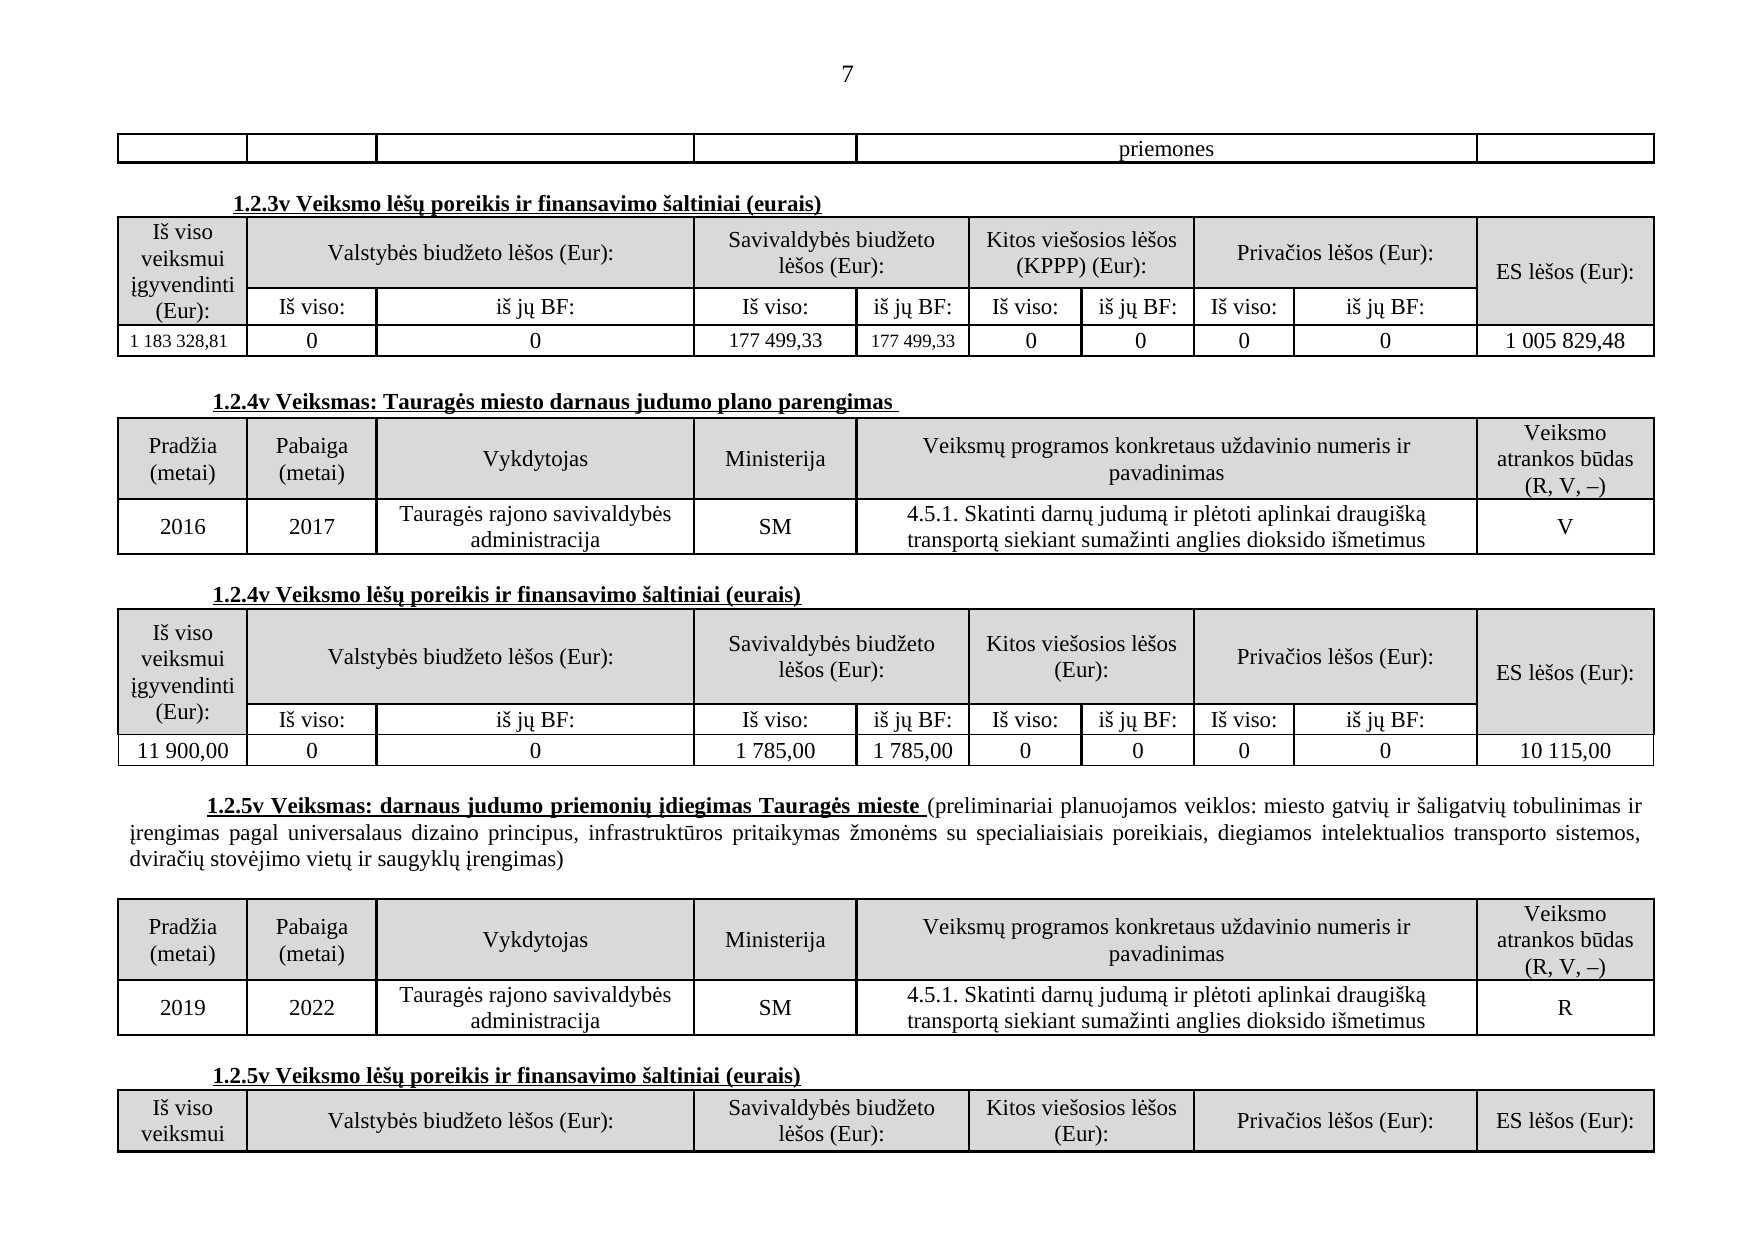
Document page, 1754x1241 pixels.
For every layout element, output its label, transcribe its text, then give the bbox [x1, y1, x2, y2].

table_cell V [1478, 500, 1653, 553]
table_cell 1.2.4v Veiksmo lėšų poreikis ir finansavimo šaltiniai (eurais) [118, 555, 1654, 608]
table_cell 0 [1295, 326, 1476, 355]
table_cell 4.5.1. Skatinti darnų judumą ir plėtoti aplinkai draugišką transportą siekiant sumažinti anglies dioksido išmetimus [858, 500, 1476, 553]
table_cell Veiksmų programos konkretaus uždavinio numeris ir pavadinimas [858, 900, 1476, 979]
table_cell ES lėšos (Eur): [1478, 610, 1653, 734]
table_cell Valstybės biudžeto lėšos (Eur): [248, 1091, 693, 1150]
table_cell Kitos viešosios lėšos (Eur): [970, 610, 1193, 703]
table_cell Iš viso: [248, 289, 375, 324]
table_cell Iš viso: [1195, 705, 1293, 734]
table_cell 11 900,00 [119, 735, 246, 765]
table_cell Kitos viešosios lėšos (Eur): [970, 1091, 1193, 1150]
table_cell 0 [1083, 326, 1193, 355]
table_cell Ministerija [695, 900, 855, 979]
table_cell [695, 135, 855, 161]
table_cell 1.2.3v Veiksmo lėšų poreikis ir finansavimo šaltiniai (eurais) [118, 164, 1654, 216]
table_cell Pradžia (metai) [119, 419, 246, 498]
table_cell 0 [1195, 326, 1293, 355]
table_cell Savivaldybės biudžeto lėšos (Eur): [695, 218, 968, 287]
table_cell iš jų BF: [1083, 705, 1193, 734]
table_cell 1 785,00 [695, 735, 855, 765]
table_cell Pabaiga (metai) [248, 900, 375, 979]
table_cell Valstybės biudžeto lėšos (Eur): [248, 610, 693, 703]
table_cell Iš viso: [1195, 289, 1293, 324]
table_cell 1 183 328,81 [119, 326, 246, 355]
table_cell iš jų BF: [858, 289, 968, 324]
table_cell Kitos viešosios lėšos (KPPP) (Eur): [970, 218, 1193, 287]
table_cell Iš viso: [970, 289, 1080, 324]
table_cell 2017 [248, 500, 375, 553]
table_cell iš jų BF: [378, 289, 693, 324]
table_cell 0 [248, 735, 375, 765]
table_cell Valstybės biudžeto lėšos (Eur): [248, 218, 693, 287]
table_cell 2022 [248, 981, 375, 1034]
table_cell SM [695, 981, 855, 1034]
table_cell iš jų BF: [1295, 289, 1476, 324]
table_cell 0 [378, 326, 693, 355]
table_cell 1 005 829,48 [1478, 326, 1653, 355]
table_cell ES lėšos (Eur): [1478, 218, 1653, 324]
table_cell Vykdytojas [378, 419, 693, 498]
table_cell Pabaiga (metai) [248, 419, 375, 498]
table_cell Ministerija [695, 419, 855, 498]
table_cell 1.2.5v Veiksmas: darnaus judumo priemonių įdiegimas Tauragės mieste (preliminariai planuojamos veiklos: miesto gatvių ir šaligatvių tobulinimas ir įrengimas pagal universalaus dizaino principus, infrastruktūros pritaikymas žmonėms su specialiaisiais poreikiais, diegiamos intelektualios transporto sistemos, dviračių stovėjimo vietų ir saugyklų įrengimas) [118, 766, 1654, 898]
table_cell [119, 135, 246, 161]
table_cell iš jų BF: [1295, 705, 1476, 734]
table_cell Veiksmo atrankos būdas (R, V, –) [1478, 419, 1653, 498]
table_cell Tauragės rajono savivaldybės administracija [378, 500, 693, 553]
table_cell Vykdytojas [378, 900, 693, 979]
table_cell Iš viso: [695, 705, 855, 734]
table_cell 2019 [119, 981, 246, 1034]
table_cell Veiksmo atrankos būdas (R, V, –) [1478, 900, 1653, 979]
table_cell Privačios lėšos (Eur): [1195, 1091, 1476, 1150]
table_cell 177 499,33 [858, 326, 968, 355]
table_cell 0 [1295, 735, 1476, 765]
table_cell Veiksmų programos konkretaus uždavinio numeris ir pavadinimas [858, 419, 1476, 498]
table_cell 0 [248, 326, 375, 355]
table_header 1.2.4v Veiksmas: Tauragės miesto darnaus judumo plano parengimas [118, 386, 1654, 417]
table_cell R [1478, 981, 1653, 1034]
table_cell 0 [378, 735, 693, 765]
table_cell Iš viso: [970, 705, 1080, 734]
table_cell Iš viso veiksmui įgyvendinti (Eur): [119, 218, 246, 324]
table_cell 0 [970, 735, 1080, 765]
table_cell Savivaldybės biudžeto lėšos (Eur): [695, 1091, 968, 1150]
table_cell Iš viso veiksmui [119, 1091, 246, 1150]
table_cell 0 [1083, 735, 1193, 765]
table_cell 0 [1195, 735, 1293, 765]
table_cell Savivaldybės biudžeto lėšos (Eur): [695, 610, 968, 703]
table_cell 10 115,00 [1478, 735, 1653, 765]
table_cell Privačios lėšos (Eur): [1195, 218, 1476, 287]
table_cell priemones [858, 135, 1476, 161]
table_cell 177 499,33 [695, 326, 855, 355]
table_cell Pradžia (metai) [119, 900, 246, 979]
table_cell [248, 135, 375, 161]
table_cell 0 [970, 326, 1080, 355]
table_cell SM [695, 500, 855, 553]
table_cell 1 785,00 [858, 735, 968, 765]
table_cell Privačios lėšos (Eur): [1195, 610, 1476, 703]
table_cell [378, 135, 693, 161]
table_cell Iš viso veiksmui įgyvendinti (Eur): [119, 610, 246, 734]
table_cell iš jų BF: [378, 705, 693, 734]
table_cell Tauragės rajono savivaldybės administracija [378, 981, 693, 1034]
table_cell [1478, 135, 1653, 161]
table_cell 2016 [119, 500, 246, 553]
table_cell ES lėšos (Eur): [1478, 1091, 1653, 1150]
table_cell Iš viso: [248, 705, 375, 734]
table_cell iš jų BF: [1083, 289, 1193, 324]
table_cell Iš viso: [695, 289, 855, 324]
table_cell 4.5.1. Skatinti darnų judumą ir plėtoti aplinkai draugišką transportą siekiant sumažinti anglies dioksido išmetimus [858, 981, 1476, 1034]
table_cell iš jų BF: [858, 705, 968, 734]
table_cell 1.2.5v Veiksmo lėšų poreikis ir finansavimo šaltiniai (eurais) [118, 1036, 1654, 1089]
